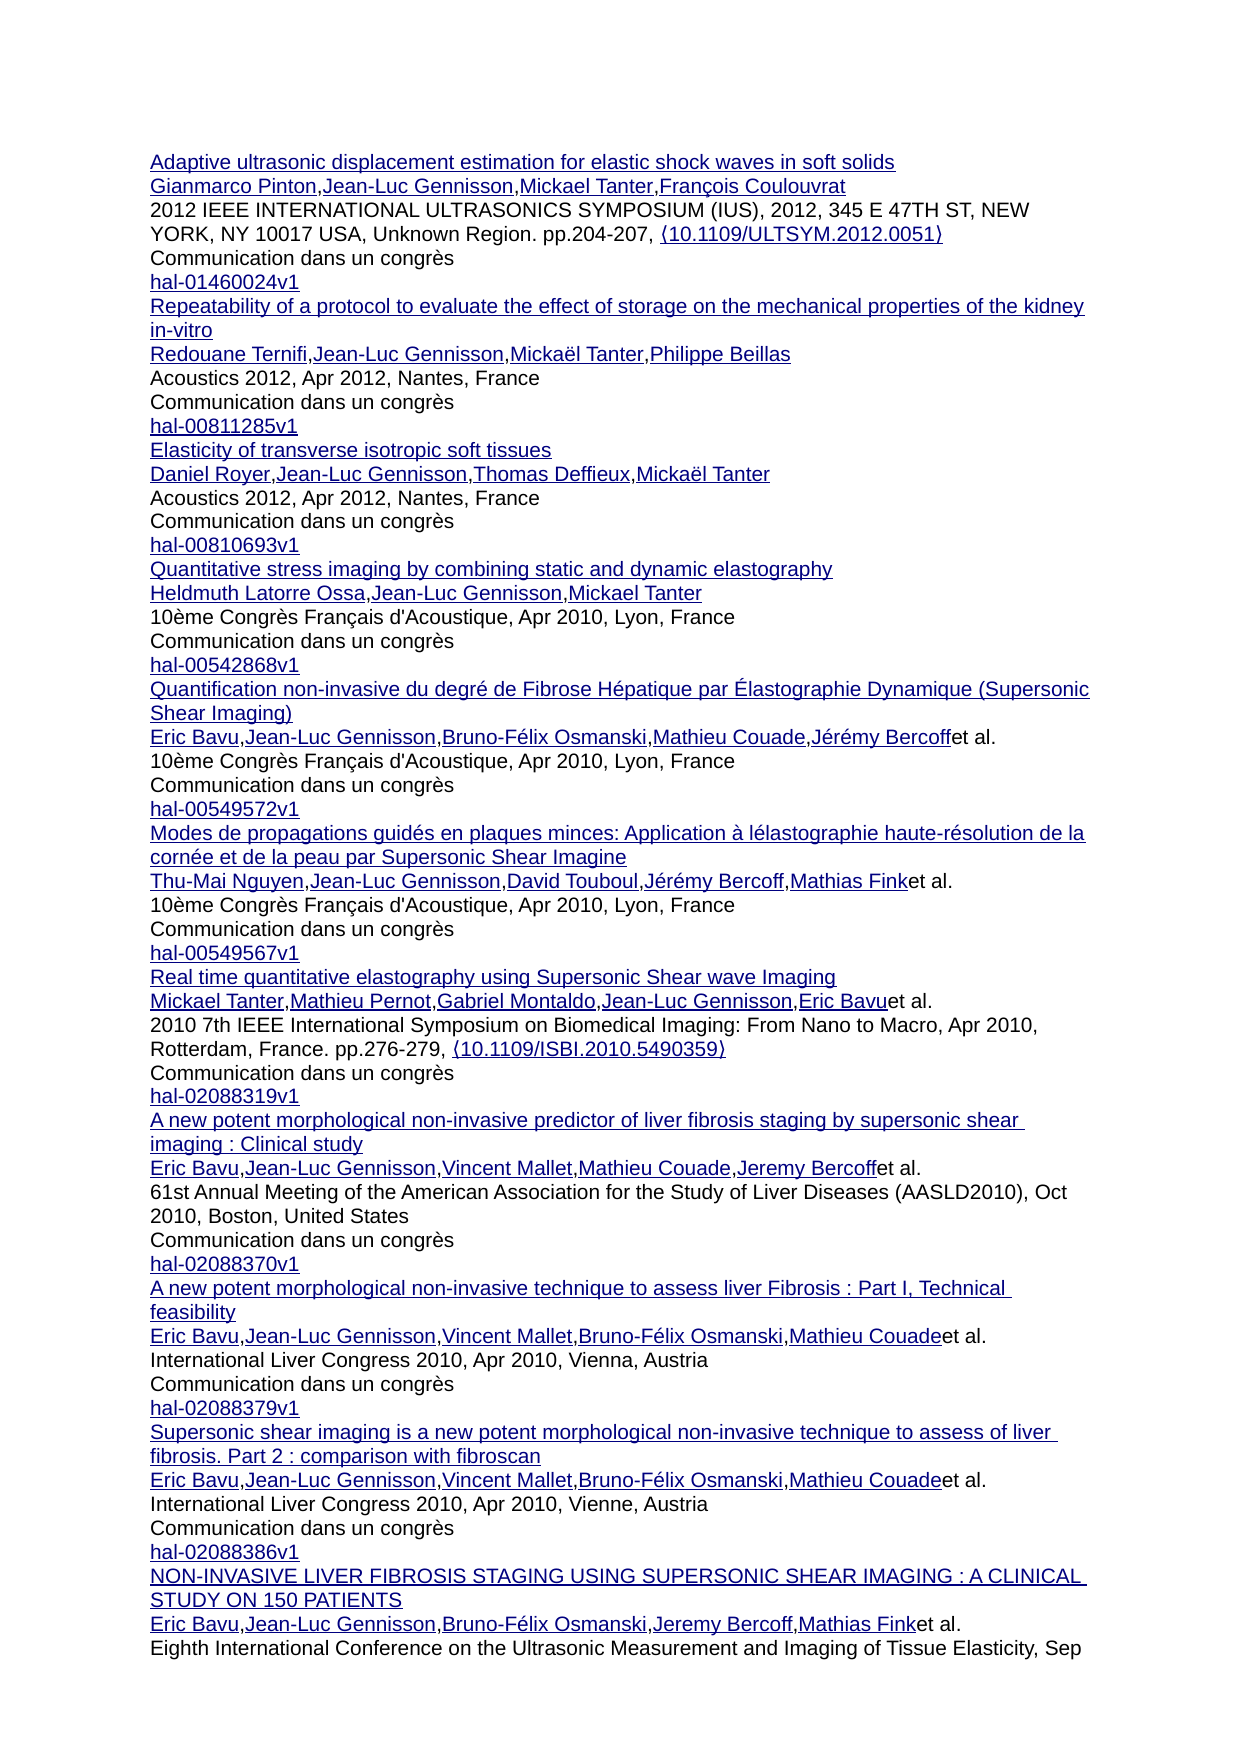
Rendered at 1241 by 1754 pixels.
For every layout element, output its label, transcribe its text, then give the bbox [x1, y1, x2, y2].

table_cell Supersonic shear imaging is a new potent morphological non-invasive technique to assess of liver fibrosis. Part 2 : comparison with fibroscan Eric Bavu,Jean-Luc Gennisson,Vincent Mallet,Bruno-Félix Osmanski,Mathieu Couadeet al. International Liver Congress 2010, Apr 2010, Vienne, Austria Communication dans un congrès hal-02088386v1 [150, 1420, 1090, 1563]
table_cell Shear Imaging) Eric Bavu,Jean-Luc Gennisson,Bruno-Félix Osmanski,Mathieu Couade,Jérémy Bercoffet al. 10ème Congrès Français d'Acoustique, Apr 2010, Lyon, France Communication dans un congrès hal-00549572v1 [150, 699, 1090, 821]
table_cell Adaptive ultrasonic displacement estimation for elastic shock waves in soft solids Gianmarco Pinton,Jean-Luc Gennisson,Mickael Tanter,François Coulouvrat 2012 IEEE INTERNATIONAL ULTRASONICS SYMPOSIUM (IUS), 2012, 345 E 47TH ST, NEW YORK, NY 10017 USA, Unknown Region. pp.204-207, ⟨10.1109/ULTSYM.2012.0051⟩ Communication dans un congrès hal-01460024v1 [150, 150, 1090, 294]
table_cell A new potent morphological non-invasive predictor of liver fibrosis staging by supersonic shear imaging : Clinical study Eric Bavu,Jean-Luc Gennisson,Vincent Mallet,Mathieu Couade,Jeremy Bercoffet al. 61st Annual Meeting of the American Association for the Study of Liver Diseases (AASLD2010), Oct 2010, Boston, United States Communication dans un congrès hal-02088370v1 [150, 1108, 1090, 1276]
table_cell Quantification non-invasive du degré de Fibrose Hépatique par Élastographie Dynamique (Supersonic [150, 677, 1090, 698]
table_cell NON-INVASIVE LIVER FIBROSIS STAGING USING SUPERSONIC SHEAR IMAGING : A CLINICAL STUDY ON 150 PATIENTS Eric Bavu,Jean-Luc Gennisson,Bruno-Félix Osmanski,Jeremy Bercoff,Mathias Finket al. Eighth International Conference on the Ultrasonic Measurement and Imaging of Tissue Elasticity, Sep [150, 1564, 1090, 1659]
table_cell Repeatability of a protocol to evaluate the effect of storage on the mechanical properties of the kidney in-vitro Redouane Ternifi,Jean-Luc Gennisson,Mickaël Tanter,Philippe Beillas Acoustics 2012, Apr 2012, Nantes, France Communication dans un congrès hal-00811285v1 [150, 294, 1090, 437]
table_cell Real time quantitative elastography using Supersonic Shear wave Imaging Mickael Tanter,Mathieu Pernot,Gabriel Montaldo,Jean-Luc Gennisson,Eric Bavuet al. 2010 7th IEEE International Symposium on Biomedical Imaging: From Nano to Macro, Apr 2010, Rotterdam, France. pp.276-279, ⟨10.1109/ISBI.2010.5490359⟩ Communication dans un congrès hal-02088319v1 [150, 965, 1090, 1108]
table_cell Modes de propagations guidés en plaques minces: Application à lélastographie haute-résolution de la cornée et de la peau par Supersonic Shear Imagine Thu-Mai Nguyen,Jean-Luc Gennisson,David Touboul,Jérémy Bercoff,Mathias Finket al. 10ème Congrès Français d'Acoustique, Apr 2010, Lyon, France Communication dans un congrès hal-00549567v1 [150, 821, 1090, 964]
table_cell Quantitative stress imaging by combining static and dynamic elastography Heldmuth Latorre Ossa,Jean-Luc Gennisson,Mickael Tanter 10ème Congrès Français d'Acoustique, Apr 2010, Lyon, France Communication dans un congrès hal-00542868v1 [150, 557, 1090, 677]
table_cell Elasticity of transverse isotropic soft tissues Daniel Royer,Jean-Luc Gennisson,Thomas Deffieux,Mickaël Tanter Acoustics 2012, Apr 2012, Nantes, France Communication dans un congrès hal-00810693v1 [150, 438, 1090, 557]
table_cell A new potent morphological non-invasive technique to assess liver Fibrosis : Part I, Technical feasibility Eric Bavu,Jean-Luc Gennisson,Vincent Mallet,Bruno-Félix Osmanski,Mathieu Couadeet al. International Liver Congress 2010, Apr 2010, Vienna, Austria Communication dans un congrès hal-02088379v1 [150, 1276, 1090, 1420]
